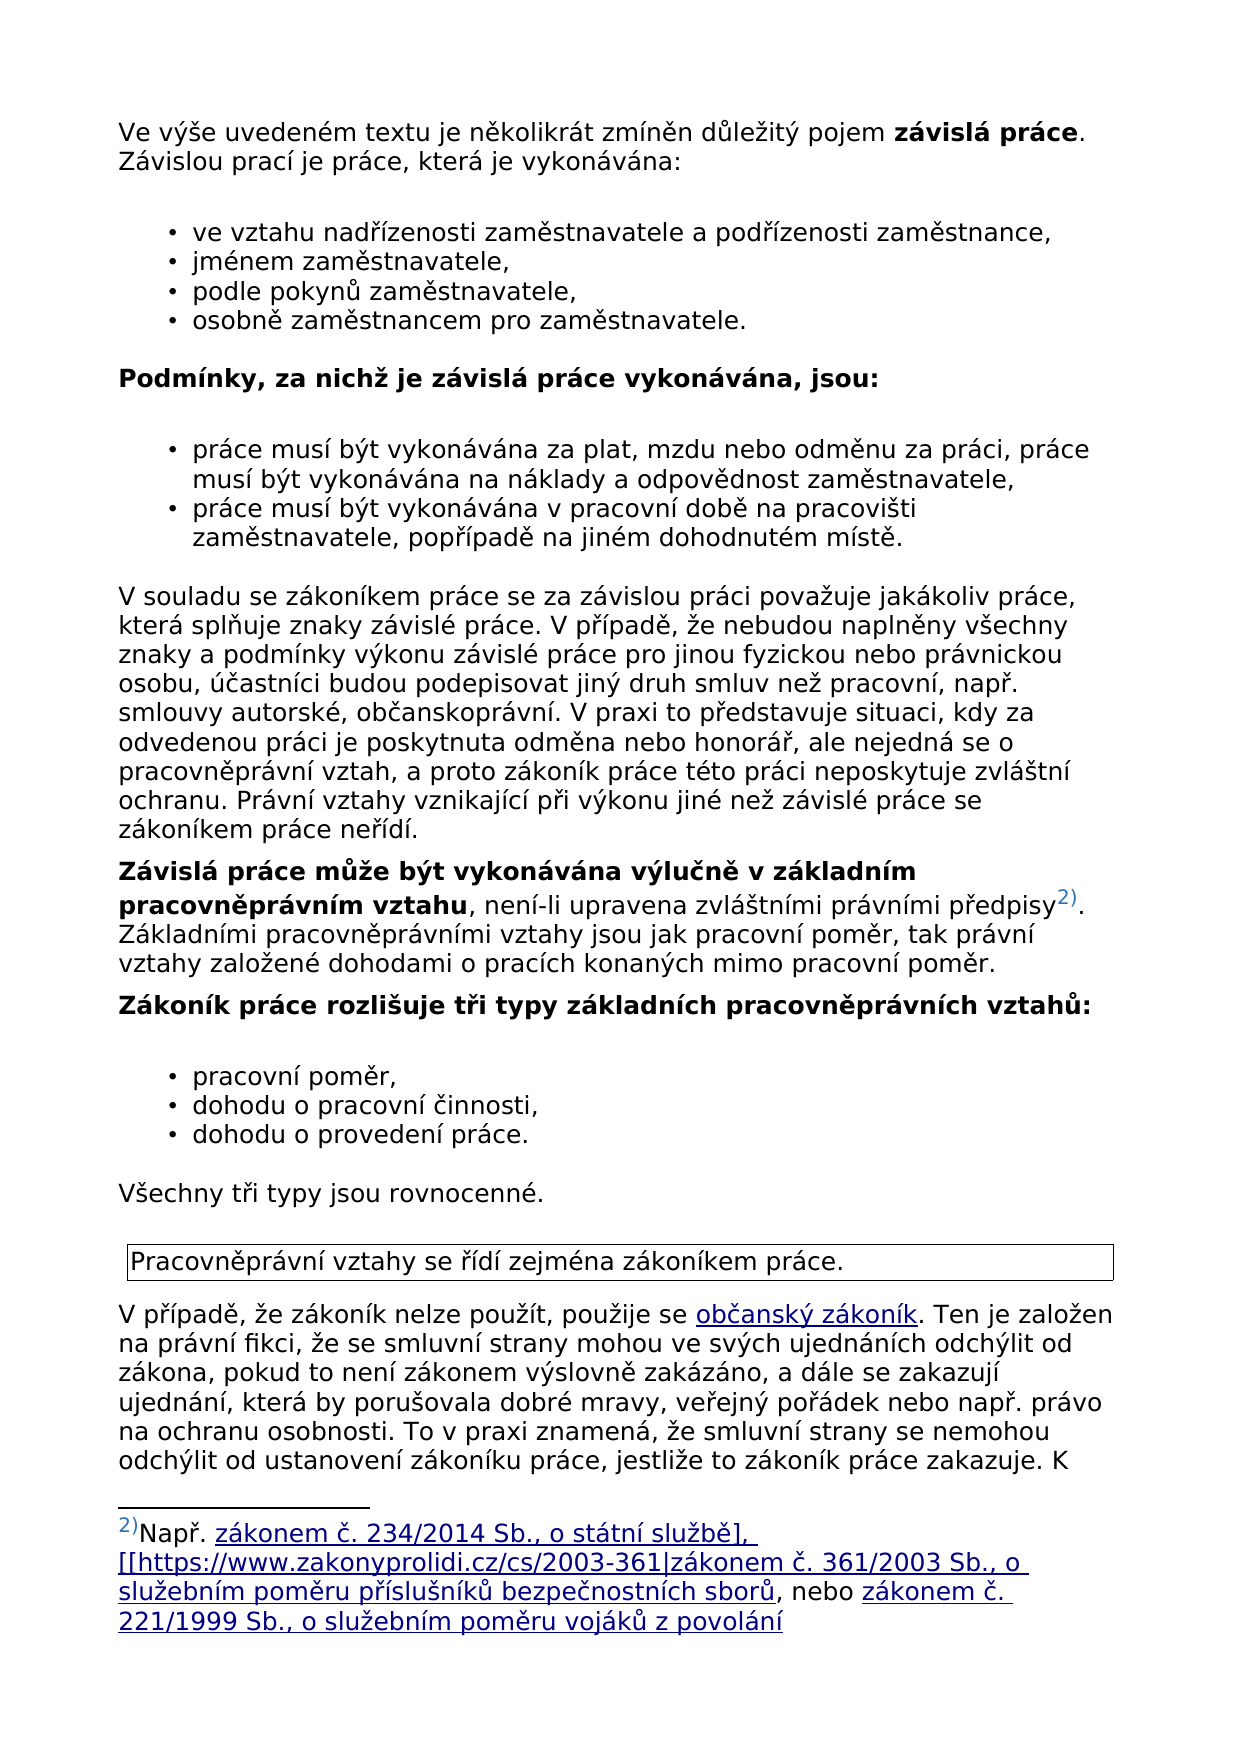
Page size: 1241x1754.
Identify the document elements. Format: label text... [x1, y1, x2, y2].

text V případě, že zákoník nelze použít, použije se občanský zákoník. Ten je založen na právní fikci, že se smluvní strany mohou ve svých ujednáních odchýlit od zákona, pokud to není zákonem výslovně zakázáno, a dále se zakazují ujednání, která by porušovala dobré mravy, veřejný pořádek nebo např. právo na ochranu osobnosti. To v praxi znamená, že smluvní strany se nemohou odchýlit od ustanovení zákoníku práce, jestliže to zákoník práce zakazuje. K [118, 1221, 1122, 1475]
list pracovní poměr, [177, 1062, 1122, 1091]
text Závislá práce může být vykonávána výlučně v základním pracovněprávním vztahu, není-li upravena zvláštními právními předpisy. Základními pracovněprávními vztahy jsou jak pracovní poměr, tak právní vztahy založené dohodami o pracích konaných mimo pracovní poměr. [118, 857, 1122, 978]
text V souladu se zákoníkem práce se za závislou práci považuje jakákoliv práce, která splňuje znaky závislé práce. V případě, že nebudou naplněny všechny znaky a podmínky výkonu závislé práce pro jinou fyzickou nebo právnickou osobu, účastníci budou podepisovat jiný druh smluv než pracovní, např. smlouvy autorské, občanskoprávní. V praxi to představuje situaci, kdy za odvedenou práci je poskytnuta odměna nebo honorář, ale nejedná se o pracovněprávní vztah, a proto zákoník práce této práci neposkytuje zvláštní ochranu. Právní vztahy vznikající při výkonu jiné než závislé práce se zákoníkem práce neřídí. [118, 582, 1122, 844]
text Ve výše uvedeném textu je několikrát zmíněn důležitý pojem závislá práce. Závislou prací je práce, která je vykonávána: [118, 118, 1122, 176]
list práce musí být vykonávána v pracovní době na pracovišti zaměstnavatele, popřípadě na jiném dohodnutém místě. [177, 494, 1122, 552]
list dohodu o pracovní činnosti, [177, 1091, 1122, 1120]
list práce musí být vykonávána za plat, mzdu nebo odměnu za práci, práce musí být vykonávána na náklady a odpovědnost zaměstnavatele, [177, 436, 1122, 494]
list jménem zaměstnavatele, [177, 248, 1122, 277]
list ve vztahu nadřízenosti zaměstnavatele a podřízenosti zaměstnance, [177, 218, 1122, 248]
list dohodu o provedení práce. [177, 1120, 1122, 1149]
text Podmínky, za nichž je závislá práce vykonávána, jsou: [118, 364, 1122, 394]
text Zákoník práce rozlišuje tři typy základních pracovněprávních vztahů: [118, 991, 1122, 1020]
table_header Pracovněprávní vztahy se řídí zejména zákoníkem práce. [128, 1245, 1113, 1279]
list osobně zaměstnancem pro zaměstnavatele. [177, 306, 1122, 335]
text Všechny tři typy jsou rovnocenné. [118, 1179, 1122, 1208]
list podle pokynů zaměstnavatele, [177, 277, 1122, 306]
text Např. zákonem č. 234/2014 Sb., o státní službě], [[https://www.zakonyprolidi.cz/cs/2003-361|zákonem č. 361/2003 Sb., o služebním poměru příslušníků bezpečnostních sborů, nebo zákonem č. 221/1999 Sb., o služebním poměru vojáků z povolání [118, 1514, 1122, 1636]
